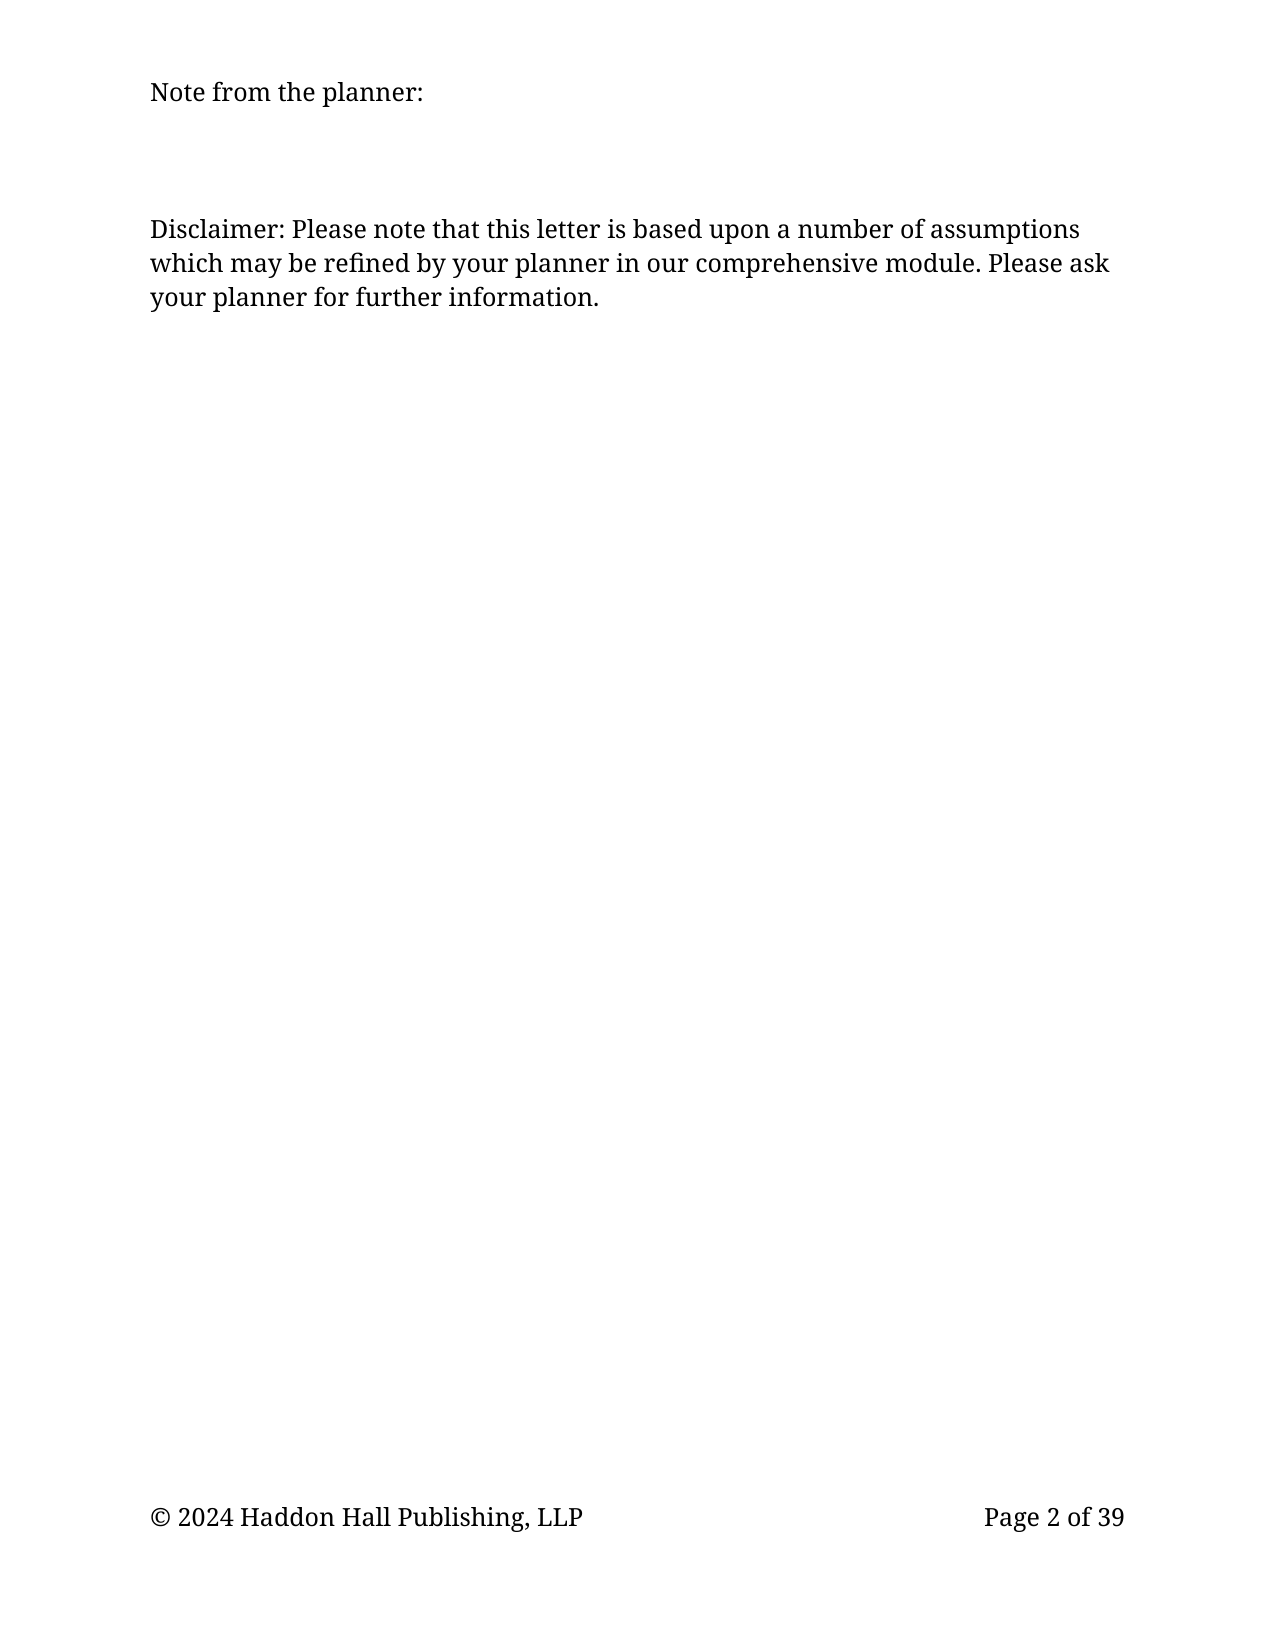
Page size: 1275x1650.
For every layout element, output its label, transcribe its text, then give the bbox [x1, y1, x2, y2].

text Disclaimer: Please note that this letter is based upon a number of assumptions which may be refined by your planner in our comprehensive module. Please ask your planner for further information. [150, 211, 1125, 313]
text Note from the planner: [150, 75, 1125, 143]
